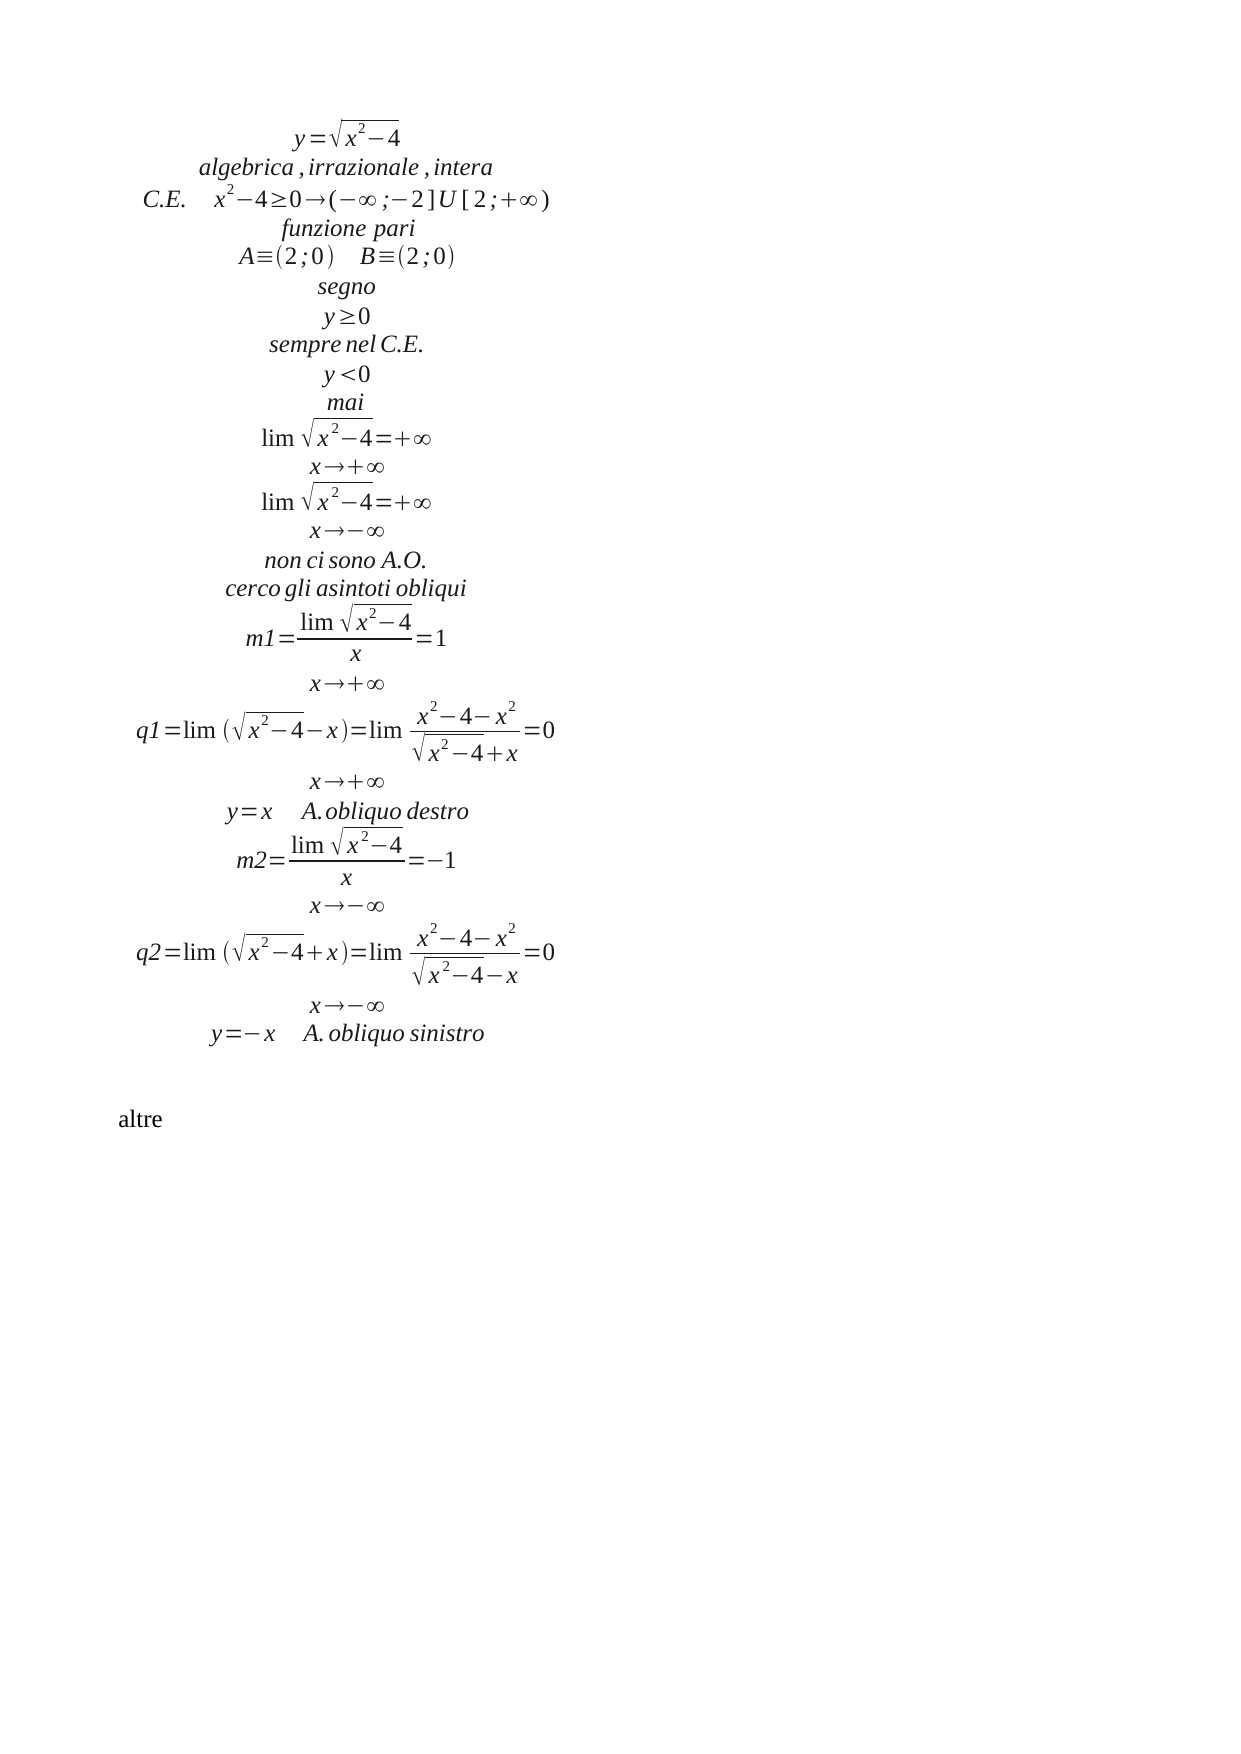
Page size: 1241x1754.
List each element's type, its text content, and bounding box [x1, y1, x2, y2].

text altre [118, 1104, 1122, 1133]
